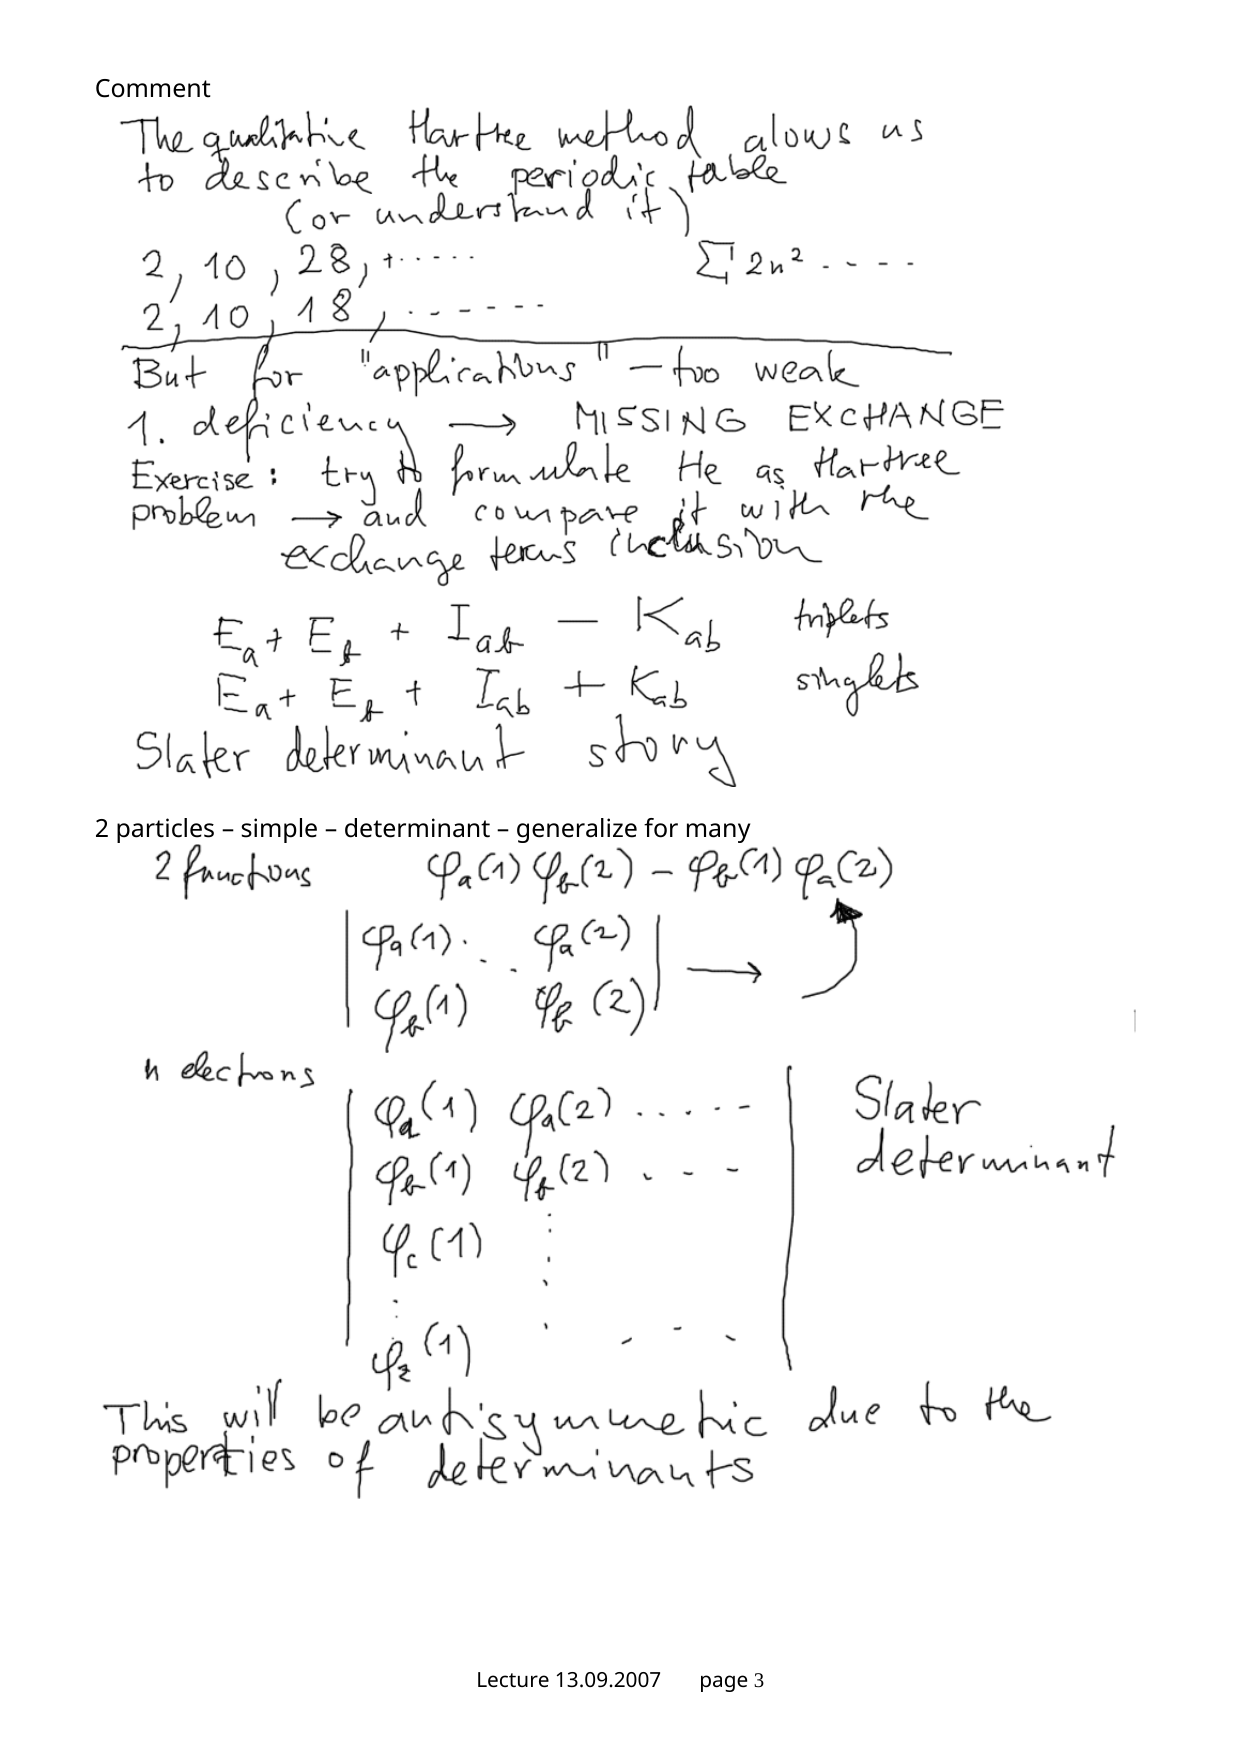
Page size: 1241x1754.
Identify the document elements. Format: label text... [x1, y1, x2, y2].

picture [94, 844, 1136, 1523]
text Comment [94, 71, 1116, 105]
picture [94, 105, 1016, 787]
text 2 particles – simple – determinant – generalize for many [94, 810, 1135, 844]
